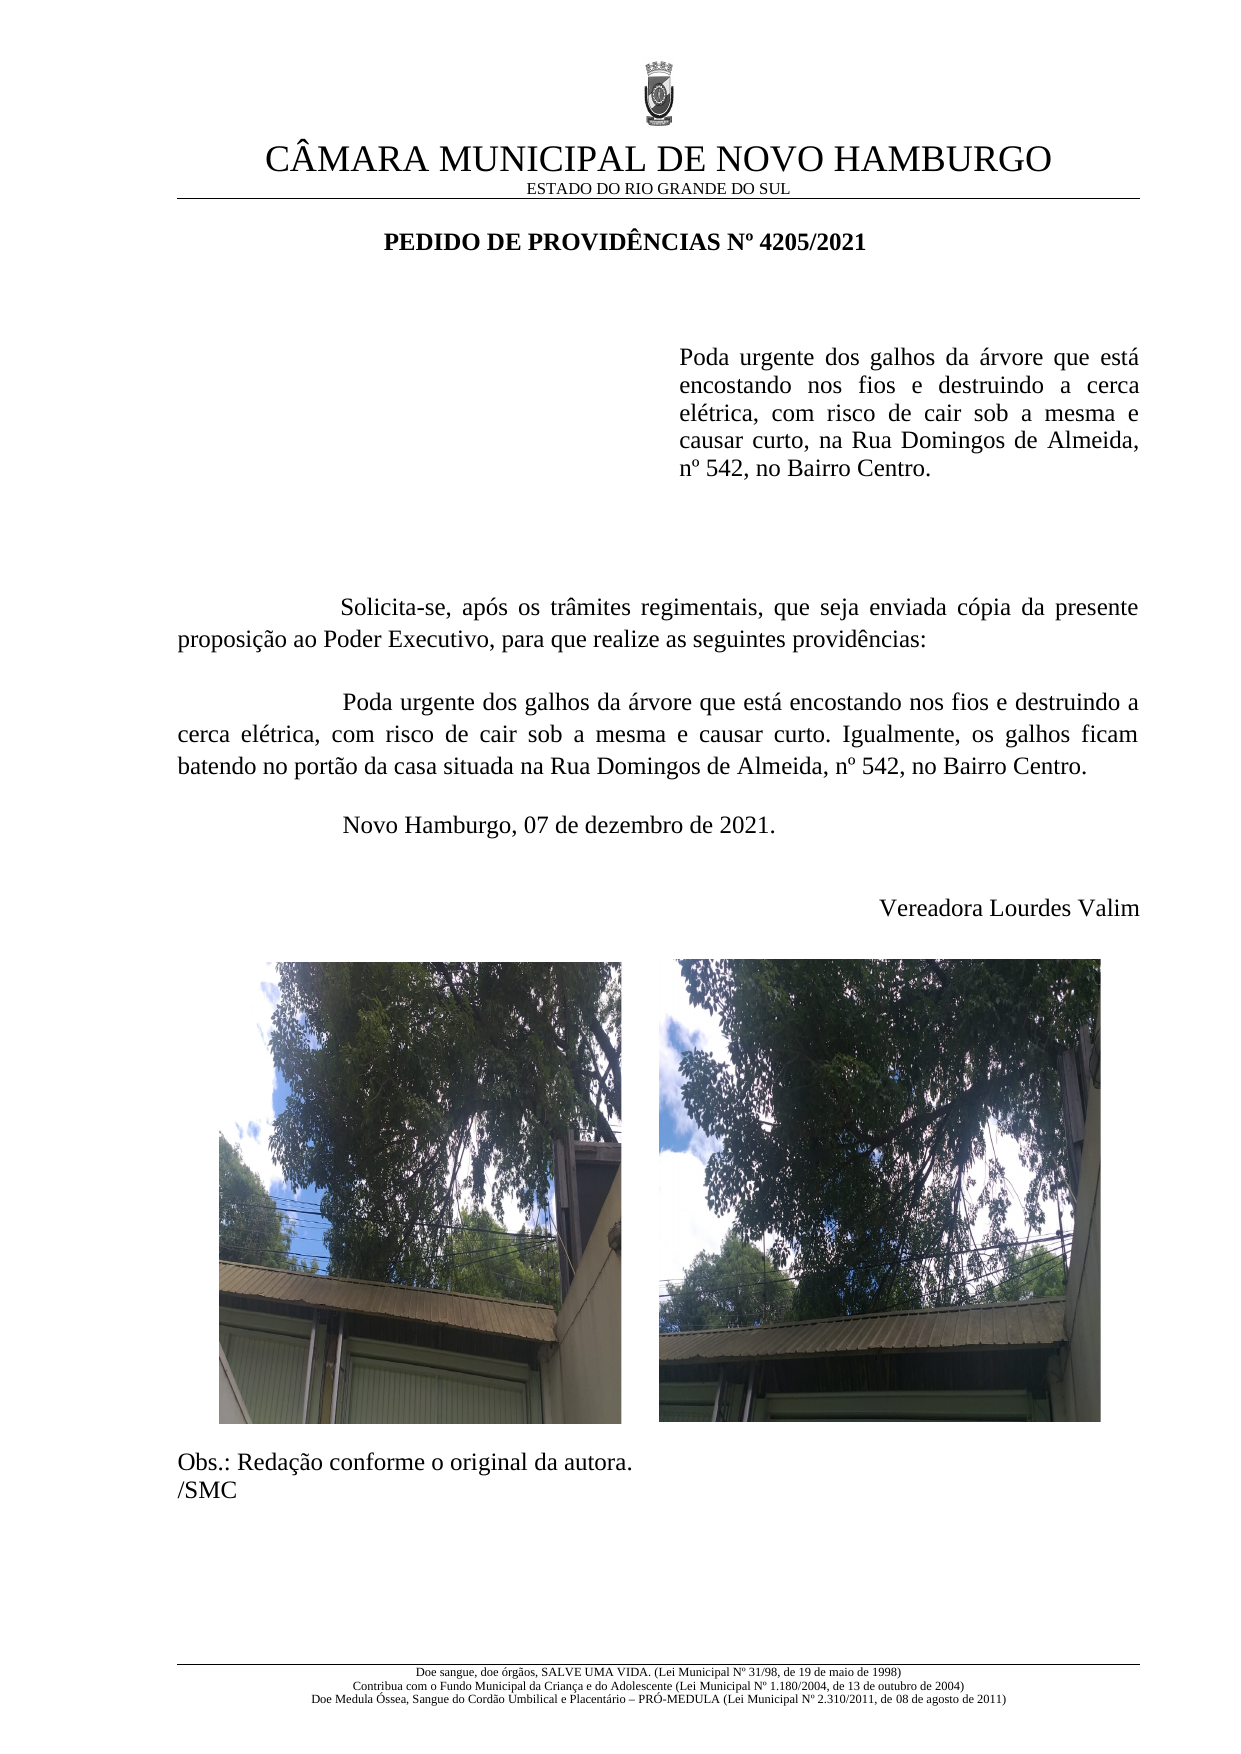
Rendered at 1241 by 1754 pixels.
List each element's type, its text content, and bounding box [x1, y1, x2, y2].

text Novo Hamburgo, 07 de dezembro de 2021. [177, 811, 1140, 839]
picture [659, 959, 1101, 1422]
text Obs.: Redação conforme o original da autora. [177, 1448, 1140, 1476]
text /SMC [177, 1476, 1140, 1504]
text Solicita-se, após os trâmites regimentais, que seja enviada cópia da presente proposição ao Poder Executivo, para que realize as seguintes providências: [177, 593, 1140, 652]
text Poda urgente dos galhos da árvore que está encostando nos fios e destruindo a cerca elétrica, com risco de cair sob a mesma e causar curto, na Rua Domingos de Almeida, nº 542, no Bairro Centro. [679, 343, 1140, 482]
text Poda urgente dos galhos da árvore que está encostando nos fios e destruindo a cerca elétrica, com risco de cair sob a mesma e causar curto. Igualmente, os galhos ficam batendo no portão da casa situada na Rua Domingos de Almeida, nº 542, no Bairro Centro. [177, 688, 1140, 779]
text Vereadora Lourdes Valim [177, 894, 1140, 922]
text PEDIDO DE PROVIDÊNCIAS Nº 4205/2021 [177, 228, 1140, 256]
picture [219, 962, 622, 1424]
